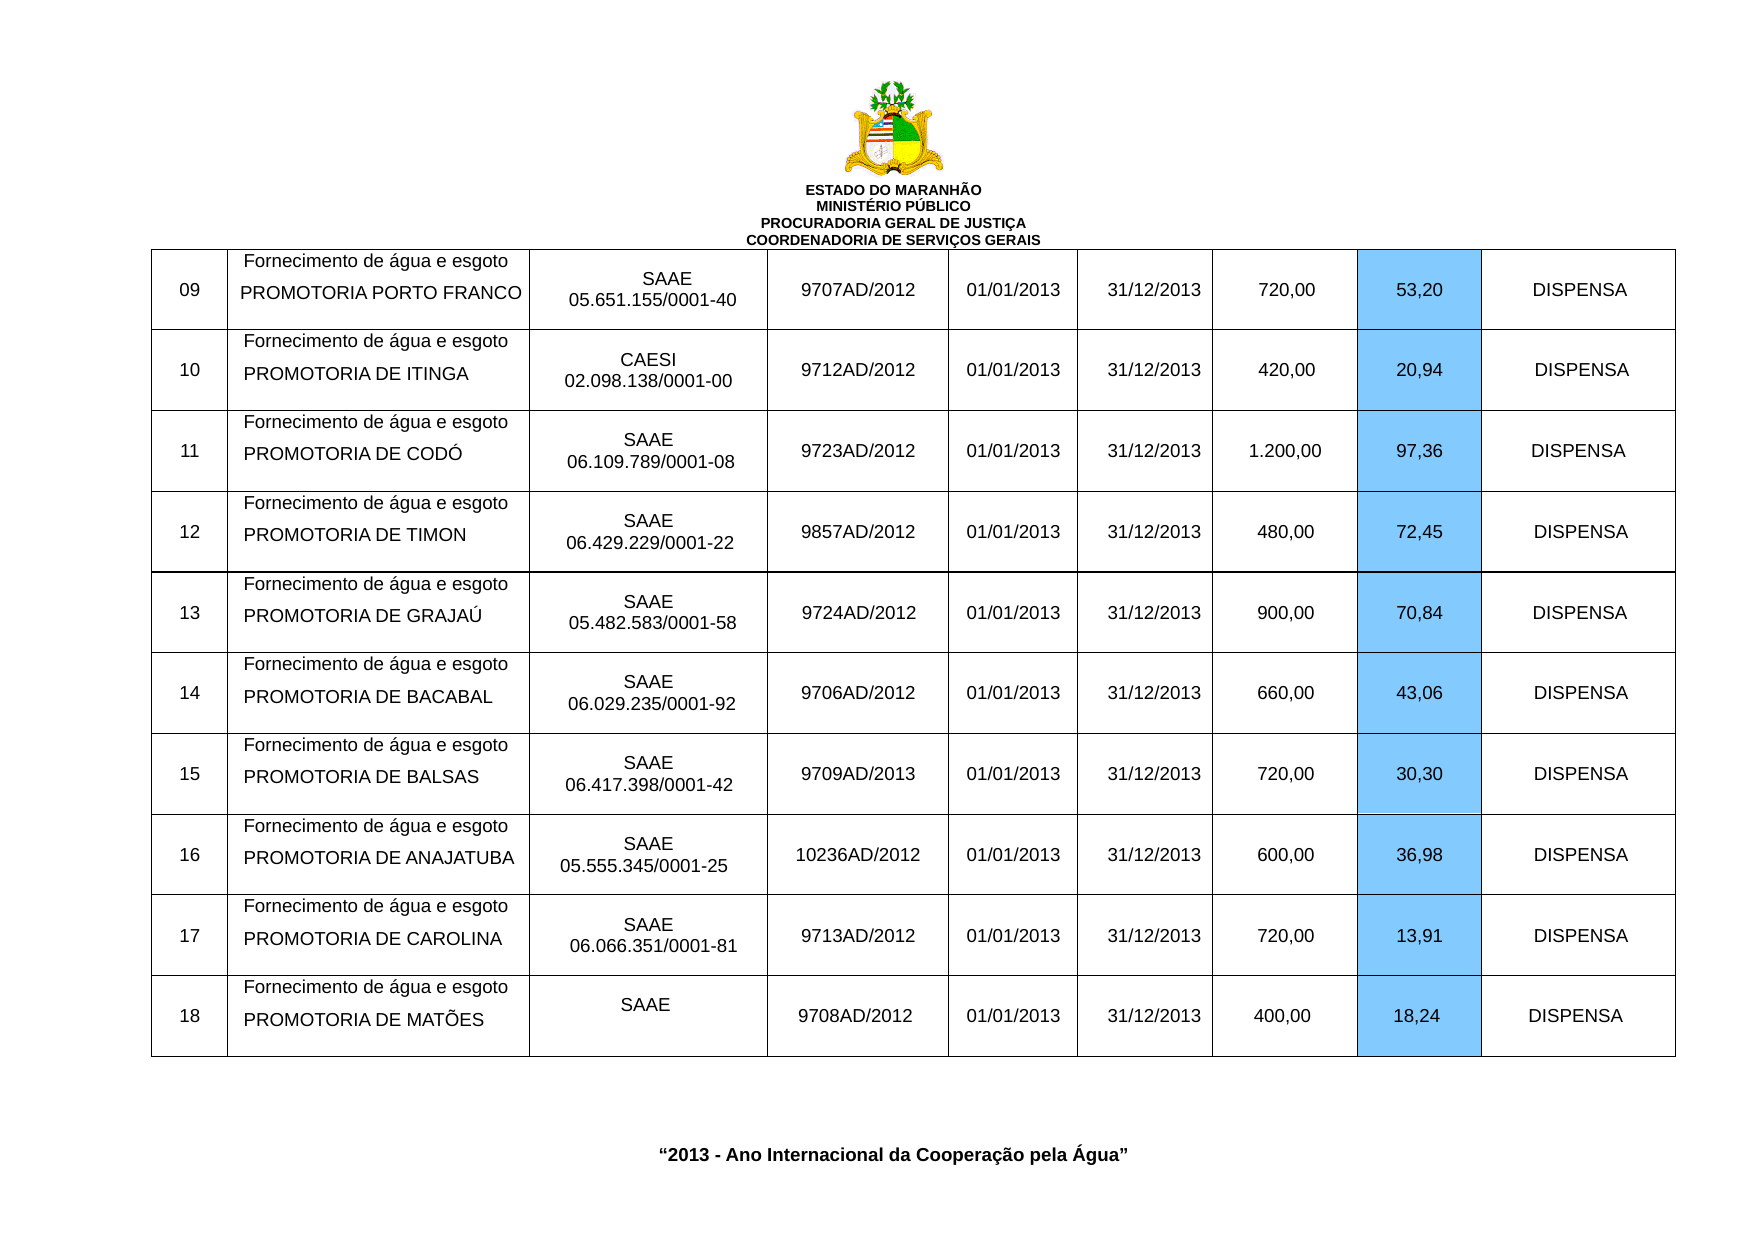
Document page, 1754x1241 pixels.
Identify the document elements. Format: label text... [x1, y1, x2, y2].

table_cell 12 [152, 492, 227, 571]
table_cell 17 [152, 895, 227, 975]
table_cell DISPENSA [1482, 411, 1675, 491]
table_cell Fornecimento de água e esgoto PROMOTORIA DE ITINGA [228, 330, 529, 410]
table_cell 9706AD/2012 [768, 653, 948, 733]
table_cell Fornecimento de água e esgoto PROMOTORIA DE BACABAL [228, 653, 529, 733]
table_cell 900,00 [1213, 573, 1357, 652]
table_cell DISPENSA [1482, 250, 1675, 329]
table_cell 31/12/2013 [1078, 653, 1212, 733]
table_cell Fornecimento de água e esgoto PROMOTORIA DE GRAJAÚ [228, 573, 529, 652]
table_cell 31/12/2013 [1078, 976, 1212, 1056]
table_cell 11 [152, 411, 227, 491]
table_cell 9708AD/2012 [768, 976, 948, 1056]
table_cell 30,30 [1358, 734, 1481, 813]
table_cell DISPENSA [1482, 492, 1675, 571]
table_cell Fornecimento de água e esgoto PROMOTORIA PORTO FRANCO [228, 250, 529, 329]
picture [839, 75, 948, 182]
table_cell 15 [152, 734, 227, 813]
table_cell 9712AD/2012 [768, 330, 948, 410]
table_cell 43,06 [1358, 653, 1481, 733]
table_cell SAAE 06.429.229/0001-22 [530, 492, 767, 571]
table_cell SAAE 05.555.345/0001-25 [530, 815, 767, 894]
table_cell SAAE [530, 976, 767, 1056]
table_cell 72,45 [1358, 492, 1481, 571]
table_cell 31/12/2013 [1078, 573, 1212, 652]
table_cell 01/01/2013 [949, 250, 1077, 329]
table_cell Fornecimento de água e esgoto PROMOTORIA DE MATÕES [228, 976, 529, 1056]
table_cell SAAE 06.417.398/0001-42 [530, 734, 767, 813]
table_cell DISPENSA [1482, 734, 1675, 813]
table_cell 720,00 [1213, 895, 1357, 975]
table_cell 31/12/2013 [1078, 492, 1212, 571]
table_cell 01/01/2013 [949, 492, 1077, 571]
table_cell DISPENSA [1482, 976, 1675, 1056]
table_cell Fornecimento de água e esgoto PROMOTORIA DE CAROLINA [228, 895, 529, 975]
table_cell 36,98 [1358, 815, 1481, 894]
table_cell 31/12/2013 [1078, 330, 1212, 410]
table_cell 01/01/2013 [949, 411, 1077, 491]
table_cell 01/01/2013 [949, 976, 1077, 1056]
table_cell 53,20 [1358, 250, 1481, 329]
table_cell SAAE 05.651.155/0001-40 [530, 250, 767, 329]
table_cell 31/12/2013 [1078, 411, 1212, 491]
table_cell 9707AD/2012 [768, 250, 948, 329]
table_cell 70,84 [1358, 573, 1481, 652]
table_cell 01/01/2013 [949, 895, 1077, 975]
table_cell 31/12/2013 [1078, 250, 1212, 329]
table_cell 400,00 [1213, 976, 1357, 1056]
table_cell 16 [152, 815, 227, 894]
table_cell 18,24 [1358, 976, 1481, 1056]
table_cell 660,00 [1213, 653, 1357, 733]
table_cell 13,91 [1358, 895, 1481, 975]
table_cell 14 [152, 653, 227, 733]
table_cell DISPENSA [1482, 573, 1675, 652]
table_cell 1.200,00 [1213, 411, 1357, 491]
table_cell 31/12/2013 [1078, 815, 1212, 894]
table_cell DISPENSA [1482, 653, 1675, 733]
table_cell Fornecimento de água e esgoto PROMOTORIA DE TIMON [228, 492, 529, 571]
table_cell Fornecimento de água e esgoto PROMOTORIA DE CODÓ [228, 411, 529, 491]
table_cell 97,36 [1358, 411, 1481, 491]
table_cell 720,00 [1213, 250, 1357, 329]
table_cell 01/01/2013 [949, 330, 1077, 410]
table_cell Fornecimento de água e esgoto PROMOTORIA DE ANAJATUBA [228, 815, 529, 894]
table_cell SAAE 06.109.789/0001-08 [530, 411, 767, 491]
table_cell 20,94 [1358, 330, 1481, 410]
table_cell 01/01/2013 [949, 734, 1077, 813]
table_cell 18 [152, 976, 227, 1056]
table_cell 09 [152, 250, 227, 329]
table_cell 9709AD/2013 [768, 734, 948, 813]
table_cell 31/12/2013 [1078, 895, 1212, 975]
table_cell 13 [152, 573, 227, 652]
table_cell 01/01/2013 [949, 653, 1077, 733]
table_cell DISPENSA [1482, 895, 1675, 975]
table_cell SAAE 06.066.351/0001-81 [530, 895, 767, 975]
table_cell 420,00 [1213, 330, 1357, 410]
table_cell 10 [152, 330, 227, 410]
table_cell 9713AD/2012 [768, 895, 948, 975]
table_cell DISPENSA [1482, 330, 1675, 410]
table_cell 9724AD/2012 [768, 573, 948, 652]
table_cell 9723AD/2012 [768, 411, 948, 491]
table_cell 600,00 [1213, 815, 1357, 894]
table_cell CAESI 02.098.138/0001-00 [530, 330, 767, 410]
table_cell 01/01/2013 [949, 815, 1077, 894]
table_cell SAAE 05.482.583/0001-58 [530, 573, 767, 652]
table_cell 9857AD/2012 [768, 492, 948, 571]
table_cell 31/12/2013 [1078, 734, 1212, 813]
table_cell 480,00 [1213, 492, 1357, 571]
table_cell SAAE 06.029.235/0001-92 [530, 653, 767, 733]
table_cell 01/01/2013 [949, 573, 1077, 652]
table_cell 10236AD/2012 [768, 815, 948, 894]
table_cell DISPENSA [1482, 815, 1675, 894]
table_cell Fornecimento de água e esgoto PROMOTORIA DE BALSAS [228, 734, 529, 813]
table_cell 720,00 [1213, 734, 1357, 813]
